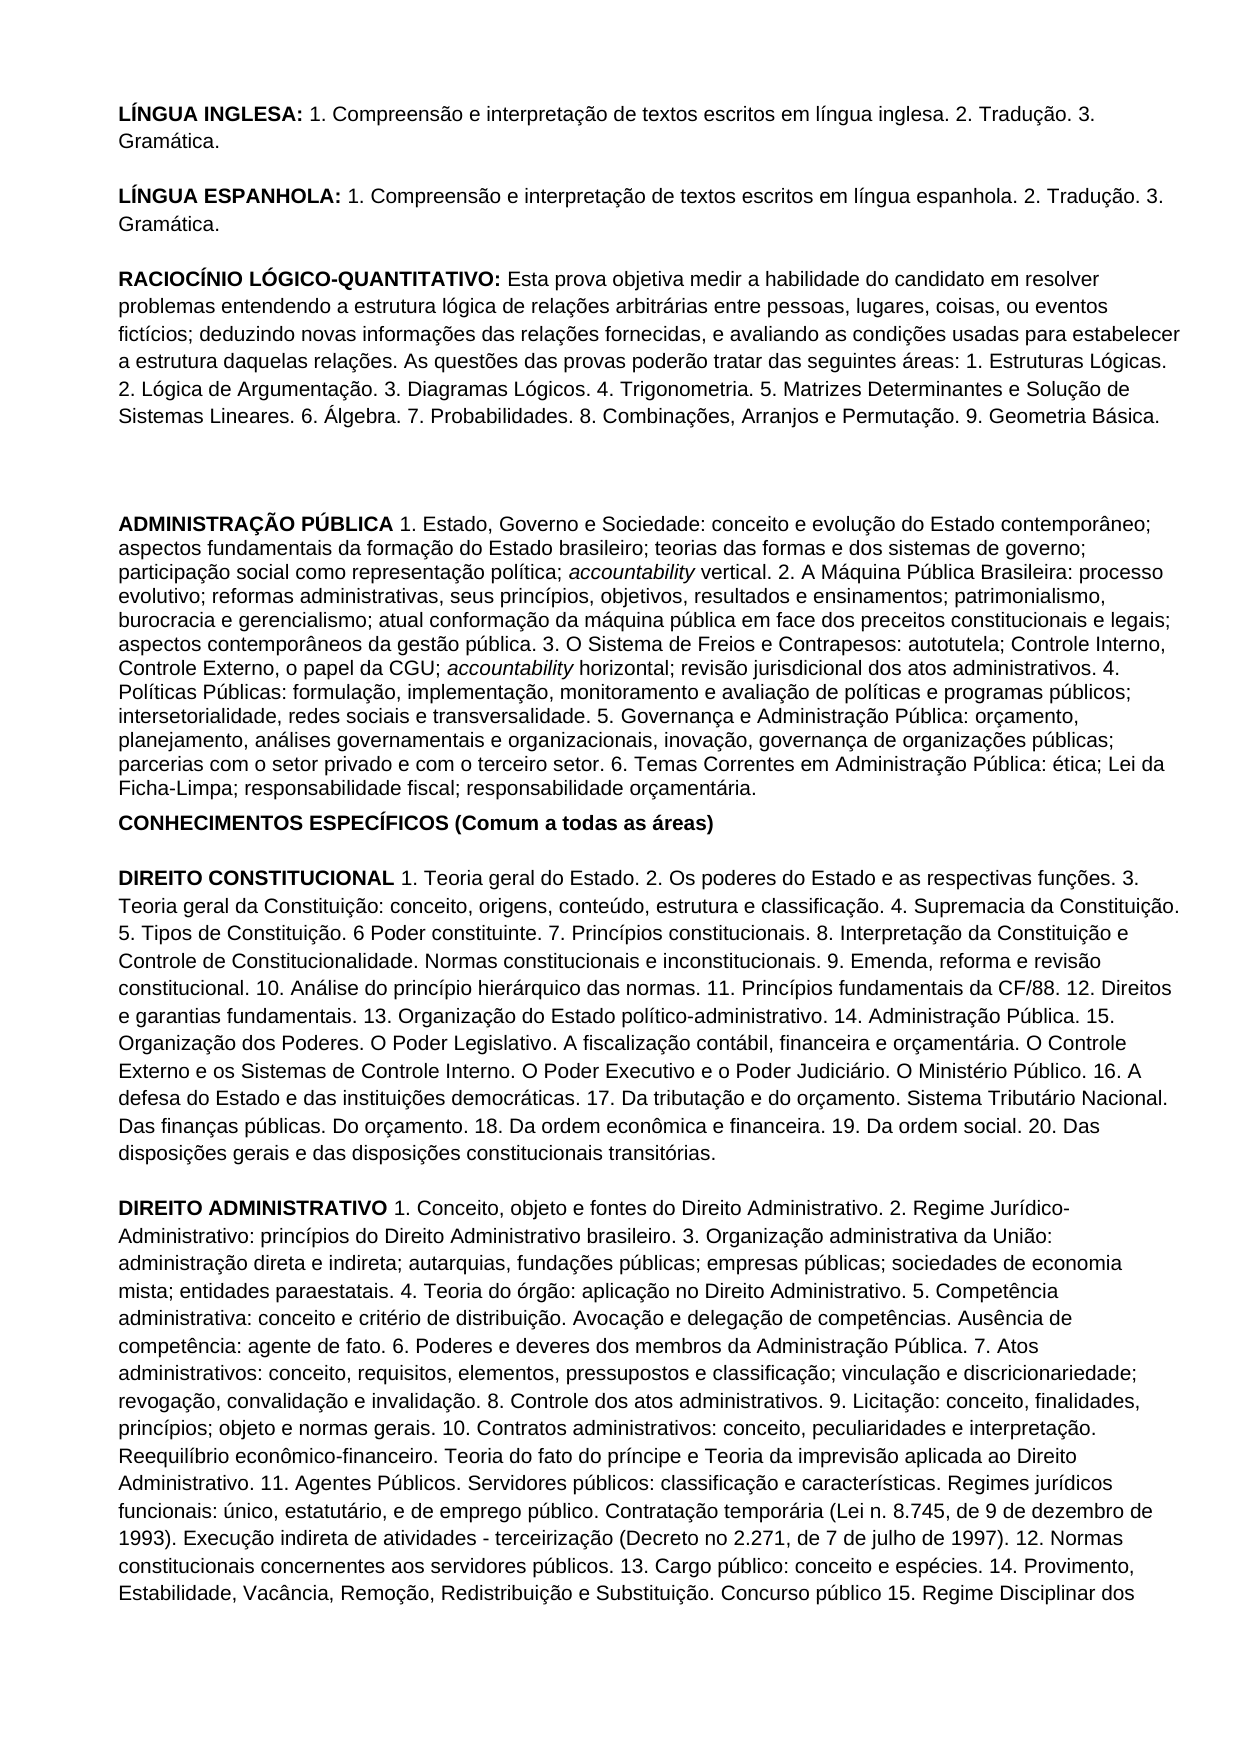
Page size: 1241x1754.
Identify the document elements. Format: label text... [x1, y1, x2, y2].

text CONHECIMENTOS ESPECÍFICOS (Comum a todas as áreas) [118, 811, 1181, 835]
text ADMINISTRAÇÃO PÚBLICA 1. Estado, Governo e Sociedade: conceito e evolução do Estado contemporâneo; aspectos fundamentais da formação do Estado brasileiro; teorias das formas e dos sistemas de governo; participação social como representação política; accountability vertical. 2. A Máquina Pública Brasileira: processo evolutivo; reformas administrativas, seus princípios, objetivos, resultados e ensinamentos; patrimonialismo, burocracia e gerencialismo; atual conformação da máquina pública em face dos preceitos constitucionais e legais; aspectos contemporâneos da gestão pública. 3. O Sistema de Freios e Contrapesos: autotutela; Controle Interno, Controle Externo, o papel da CGU; accountability horizontal; revisão jurisdicional dos atos administrativos. 4. Políticas Públicas: formulação, implementação, monitoramento e avaliação de políticas e programas públicos; intersetorialidade, redes sociais e transversalidade. 5. Governança e Administração Pública: orçamento, planejamento, análises governamentais e organizacionais, inovação, governança de organizações públicas; parcerias com o setor privado e com o terceiro setor. 6. Temas Correntes em Administração Pública: ética; Lei da Ficha-Limpa; responsabilidade fiscal; responsabilidade orçamentária. [118, 512, 1181, 799]
text LÍNGUA INGLESA: 1. Compreensão e interpretação de textos escritos em língua inglesa. 2. Tradução. 3. Gramática. [118, 101, 1181, 153]
text LÍNGUA ESPANHOLA: 1. Compreensão e interpretação de textos escritos em língua espanhola. 2. Tradução. 3. Gramática. [118, 184, 1181, 235]
text DIREITO ADMINISTRATIVO 1. Conceito, objeto e fontes do Direito Administrativo. 2. Regime Jurídico-Administrativo: princípios do Direito Administrativo brasileiro. 3. Organização administrativa da União: administração direta e indireta; autarquias, fundações públicas; empresas públicas; sociedades de economia mista; entidades paraestatais. 4. Teoria do órgão: aplicação no Direito Administrativo. 5. Competência administrativa: conceito e critério de distribuição. Avocação e delegação de competências. Ausência de competência: agente de fato. 6. Poderes e deveres dos membros da Administração Pública. 7. Atos administrativos: conceito, requisitos, elementos, pressupostos e classificação; vinculação e discricionariedade; revogação, convalidação e invalidação. 8. Controle dos atos administrativos. 9. Licitação: conceito, finalidades, princípios; objeto e normas gerais. 10. Contratos administrativos: conceito, peculiaridades e interpretação. Reequilíbrio econômico-financeiro. Teoria do fato do príncipe e Teoria da imprevisão aplicada ao Direito Administrativo. 11. Agentes Públicos. Servidores públicos: classificação e características. Regimes jurídicos funcionais: único, estatutário, e de emprego público. Contratação temporária (Lei n. 8.745, de 9 de dezembro de 1993). Execução indireta de atividades - terceirização (Decreto no 2.271, de 7 de julho de 1997). 12. Normas constitucionais concernentes aos servidores públicos. 13. Cargo público: conceito e espécies. 14. Provimento, Estabilidade, Vacância, Remoção, Redistribuição e Substituição. Concurso público 15. Regime Disciplinar dos [118, 1196, 1181, 1605]
text RACIOCÍNIO LÓGICO-QUANTITATIVO: Esta prova objetiva medir a habilidade do candidato em resolver problemas entendendo a estrutura lógica de relações arbitrárias entre pessoas, lugares, coisas, ou eventos fictícios; deduzindo novas informações das relações fornecidas, e avaliando as condições usadas para estabelecer a estrutura daquelas relações. As questões das provas poderão tratar das seguintes áreas: 1. Estruturas Lógicas. 2. Lógica de Argumentação. 3. Diagramas Lógicos. 4. Trigonometria. 5. Matrizes Determinantes e Solução de Sistemas Lineares. 6. Álgebra. 7. Probabilidades. 8. Combinações, Arranjos e Permutação. 9. Geometria Básica. [118, 266, 1181, 428]
text DIREITO CONSTITUCIONAL 1. Teoria geral do Estado. 2. Os poderes do Estado e as respectivas funções. 3. Teoria geral da Constituição: conceito, origens, conteúdo, estrutura e classificação. 4. Supremacia da Constituição. 5. Tipos de Constituição. 6 Poder constituinte. 7. Princípios constitucionais. 8. Interpretação da Constituição e Controle de Constitucionalidade. Normas constitucionais e inconstitucionais. 9. Emenda, reforma e revisão constitucional. 10. Análise do princípio hierárquico das normas. 11. Princípios fundamentais da CF/88. 12. Direitos e garantias fundamentais. 13. Organização do Estado político-administrativo. 14. Administração Pública. 15. Organização dos Poderes. O Poder Legislativo. A fiscalização contábil, financeira e orçamentária. O Controle Externo e os Sistemas de Controle Interno. O Poder Executivo e o Poder Judiciário. O Ministério Público. 16. A defesa do Estado e das instituições democráticas. 17. Da tributação e do orçamento. Sistema Tributário Nacional. Das finanças públicas. Do orçamento. 18. Da ordem econômica e financeira. 19. Da ordem social. 20. Das disposições gerais e das disposições constitucionais transitórias. [118, 866, 1181, 1165]
